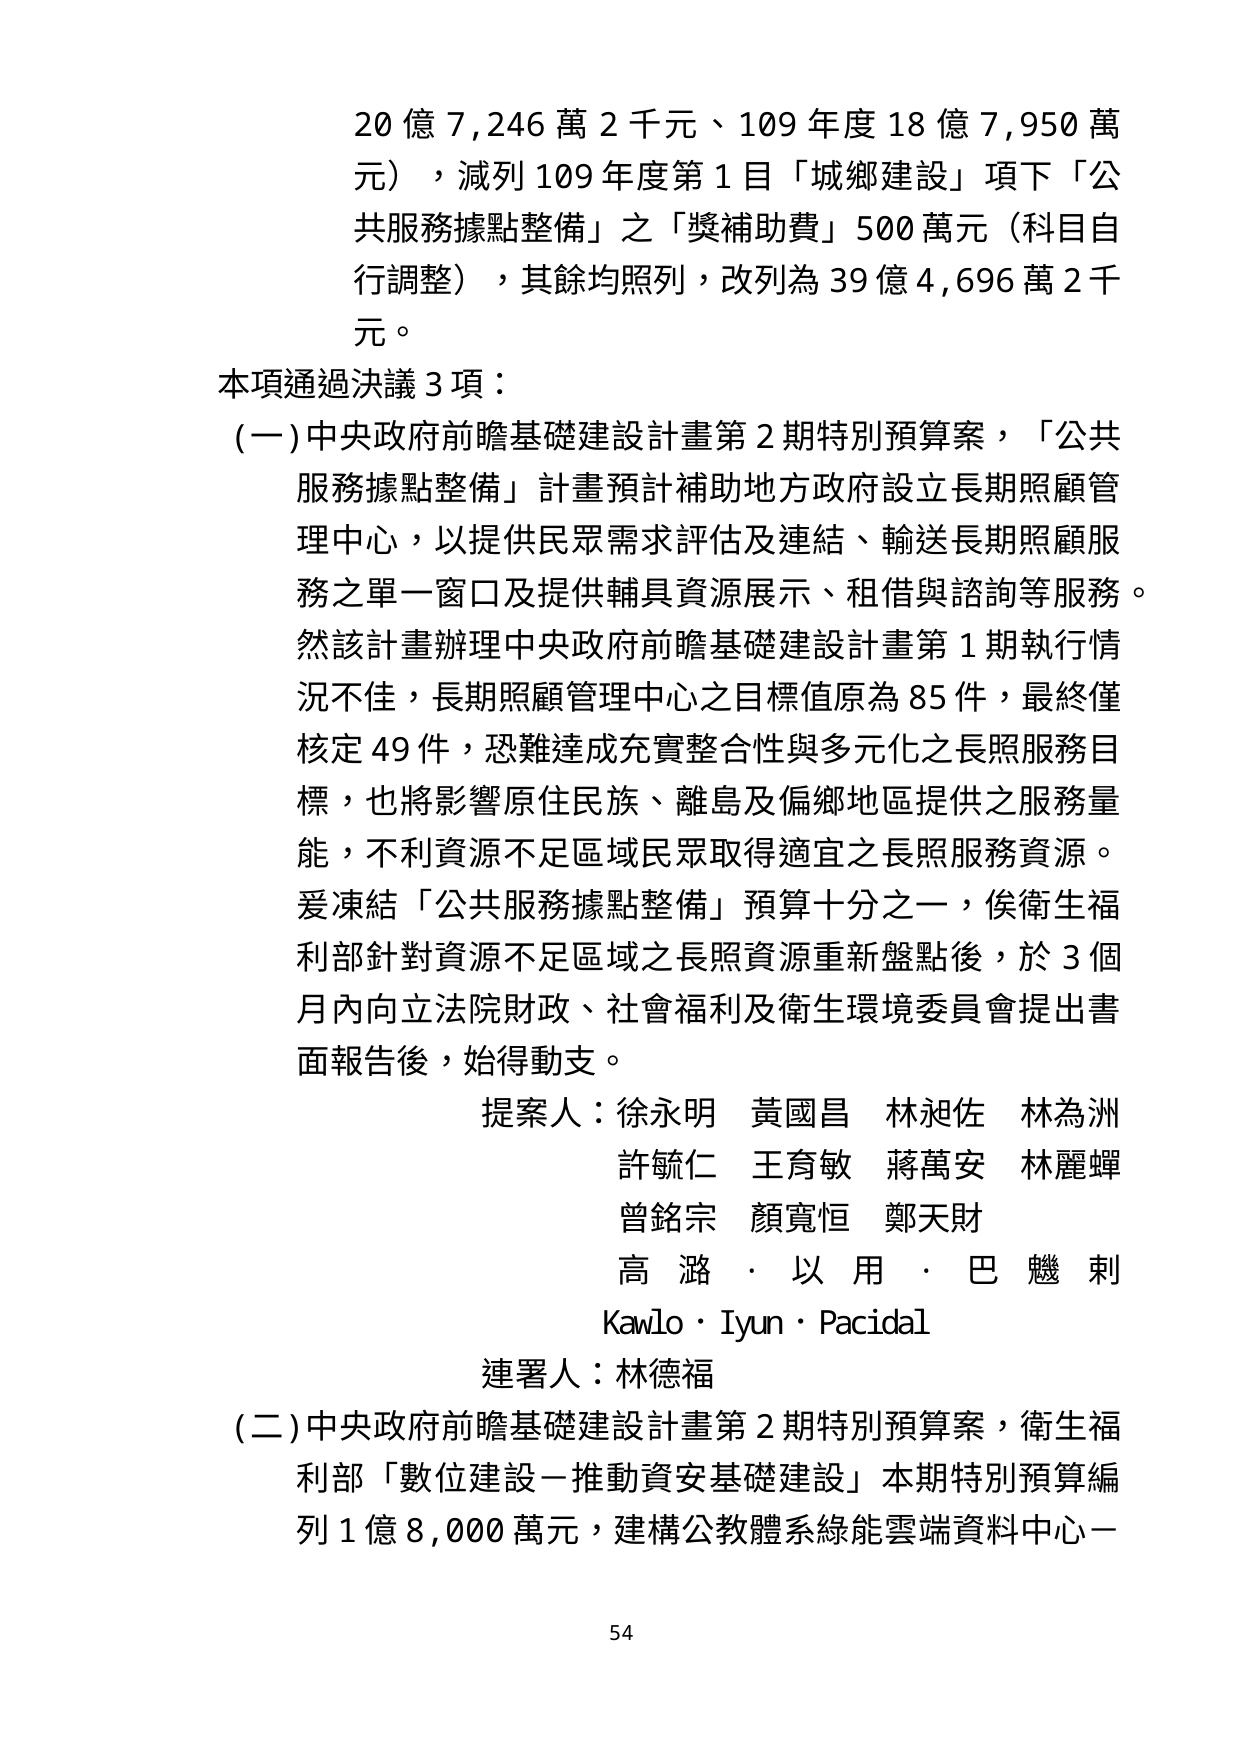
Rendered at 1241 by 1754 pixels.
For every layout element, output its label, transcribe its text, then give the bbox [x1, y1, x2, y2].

text 提案人：徐永明 黃國昌 林昶佐 林為洲 許毓仁 王育敏 蔣萬安 林麗蟬 曾銘宗 顏寬恒 鄭天財 [482, 1084, 1122, 1240]
text 20億7,246萬2千元、109年度18億7,950萬元），減列109年度第1目「城鄉建設」項下「公共服務據點整備」之「獎補助費」500萬元（科目自行調整），其餘均照列，改列為39億4,696萬2千元。 [216, 94, 1122, 355]
text 高潞·以用·巴魕剌 Kawlo．Iyun．Pacidal [602, 1240, 1122, 1344]
text (二)中央政府前瞻基礎建設計畫第2期特別預算案，衛生福利部「數位建設－推動資安基礎建設」本期特別預算編列1億8,000萬元，建構公教體系綠能雲端資料中心－衛生福利部資料中心設置整體計畫，係建置衛生福利部雲端資料中心設備及作業系統等所需經費。經查，立法院預算中心評估報告指出，以衛生福利部辦理中央政府前瞻基礎建設計畫第1期特別預算各計畫執行情形觀之，於106年度並無執行數，且截至107年8月底止，全部計畫之累計執行數3億6,647萬3千元，亦僅為中央政府前瞻基礎建設計畫第1期特別預算數之25.86%，執行率偏低，亟待賡續提升執行能量。爰凍結該項預算2,000萬元，俟向立法院財政、社會福利及衛生環境委員會提出進度檢討書面報告後，始得動支。 [229, 1397, 1122, 1553]
text 連署人：林德福 [482, 1344, 1122, 1397]
text 本項通過決議3項： [217, 355, 1122, 407]
text (一)中央政府前瞻基礎建設計畫第2期特別預算案，「公共服務據點整備」計畫預計補助地方政府設立長期照顧管理中心，以提供民眾需求評估及連結、輸送長期照顧服務之單一窗口及提供輔具資源展示、租借與諮詢等服務。然該計畫辦理中央政府前瞻基礎建設計畫第1期執行情況不佳，長期照顧管理中心之目標值原為85件，最終僅核定49件，恐難達成充實整合性與多元化之長照服務目標，也將影響原住民族、離島及偏鄉地區提供之服務量能，不利資源不足區域民眾取得適宜之長照服務資源。爰凍結「公共服務據點整備」預算十分之一，俟衛生福利部針對資源不足區域之長照資源重新盤點後，於3個月內向立法院財政、社會福利及衛生環境委員會提出書面報告後，始得動支。 [229, 407, 1122, 1084]
